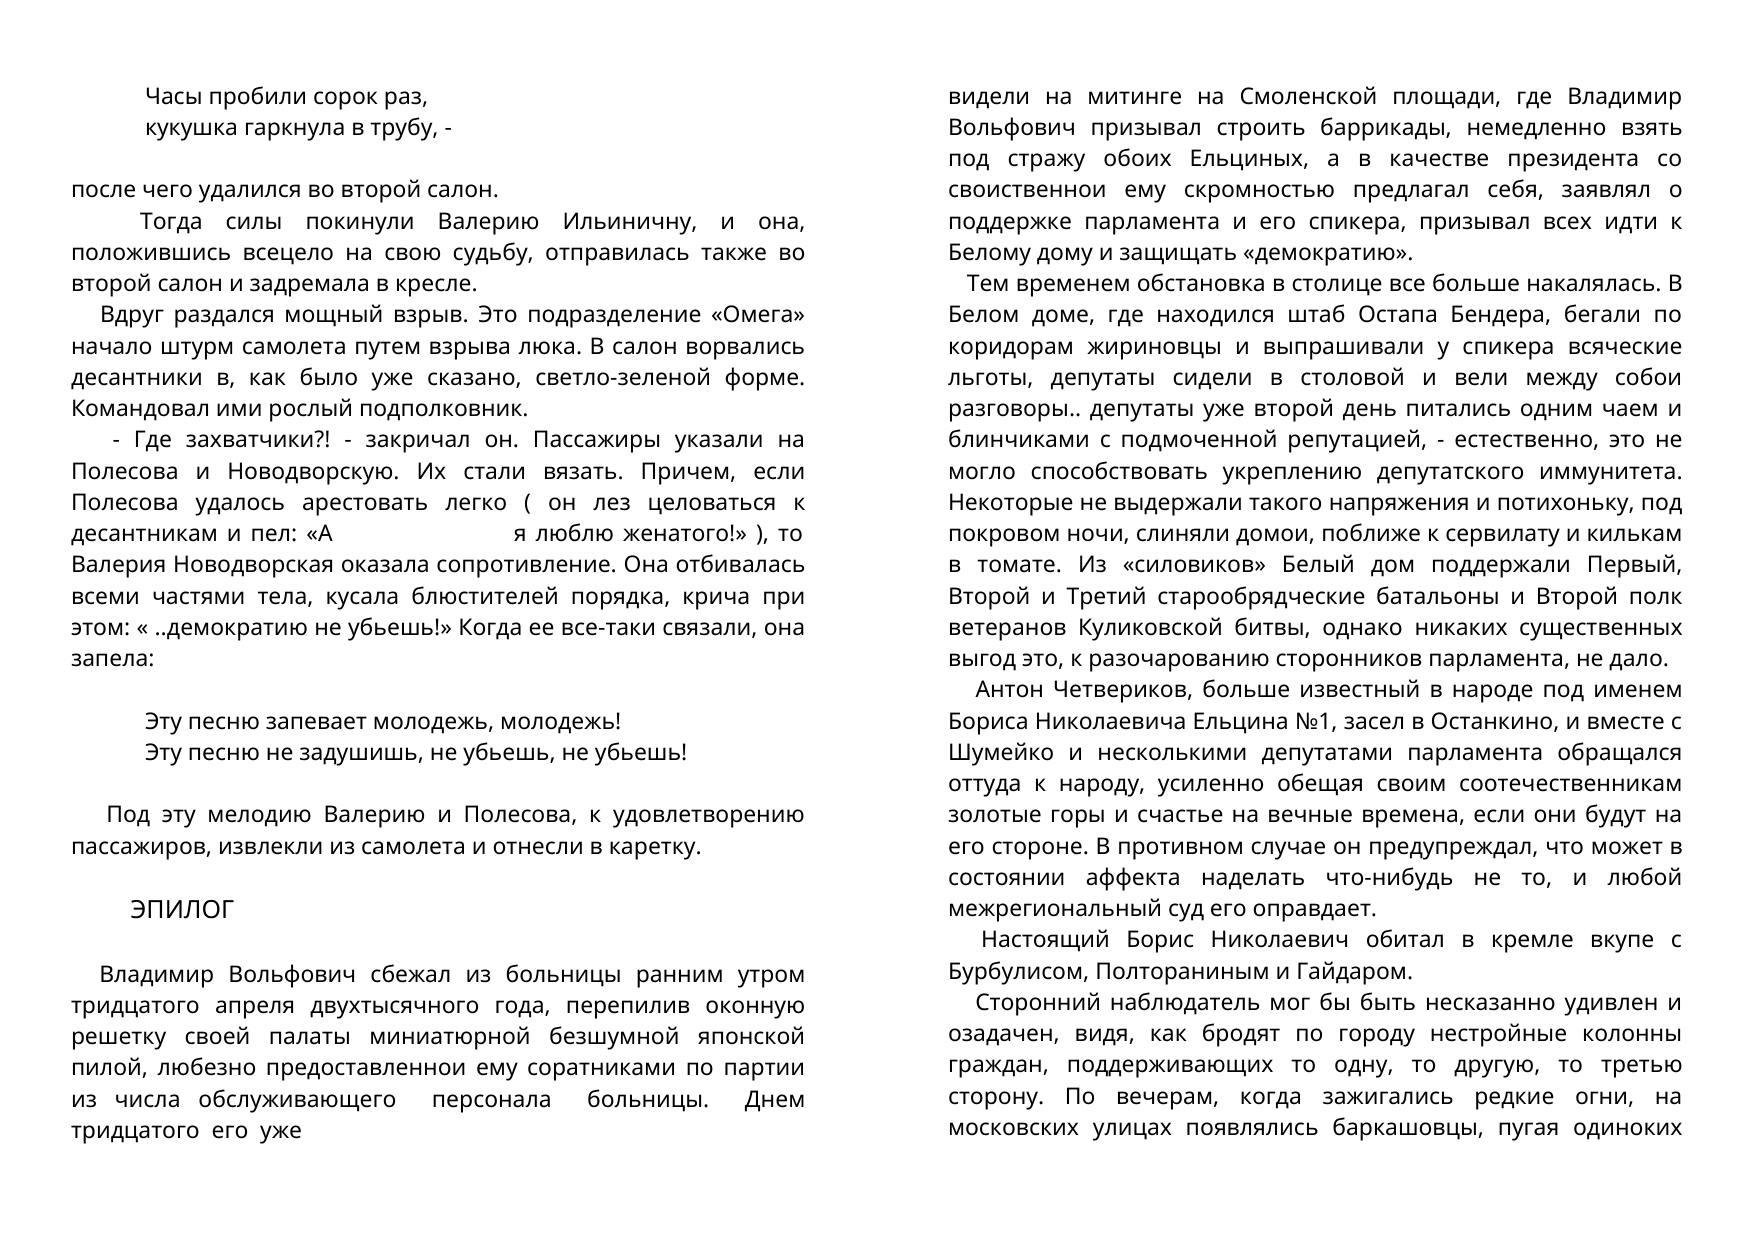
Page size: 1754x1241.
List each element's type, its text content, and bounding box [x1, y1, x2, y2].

text - Где захватчики?! - закричал он. Пассажиры указали на Полесова и Новодворскую. Их стали вязать. Причем, если Полесова удалось арестовать легко ( он лез целоваться к десантникам и пел: «А я люблю женатого!» ), то Валерия Новодворская оказала сопротивление. Она отбивалась всеми частями тела, кусала блюстителей порядка, крича при этом: « ..демократию не убьешь!» Когда ее все-таки связали, она запела: [71, 423, 806, 673]
text Вдруг раздался мощный взрыв. Это подразделение «Омега» начало штурм самолета путем взрыва люка. В салон ворвались десантники в, как было уже сказано, светло-зеленой форме. Командовал ими рослый подполковник. [71, 298, 806, 423]
text Тем временем обстановка в столице все больше накалялась. В Белом доме, где находился штаб Остапа Бендера, бегали по коридорам жириновцы и выпрашивали у спикера всяческие льготы, депутаты сидели в столовой и вели между собои разговоры.. депутаты уже второй день питались одним чаем и блинчиками с подмоченной репутацией, - естественно, это не могло способствовать укреплению депутатского иммунитета. Некоторые не выдержали такого напряжения и потихоньку, под покровом ночи, слиняли домои, поближе к сервилату и килькам в томате. Из «силовиков» Белый дом поддержали Первый, Второй и Третий старообрядческие батальоны и Второй полк ветеранов Куликовской битвы, однако никаких существенных выгод это, к разочарованию сторонников парламента, не дало. [948, 267, 1683, 673]
text Антон Четвериков, больше известный в народе под именем Бориса Николаевича Ельцина №1, засел в Останкино, и вместе с Шумейко и несколькими депутатами парламента обращался оттуда к народу, усиленно обещая своим соотечественникам золотые горы и счастье на вечные времена, если они будут на его стороне. В противном случае он предупреждал, что может в состоянии аффекта наделать что-нибудь не то, и любой межрегиональный суд его оправдает. [948, 673, 1683, 923]
text Владимир Вольфович сбежал из больницы ранним утром тридцатого апреля двухтысячного года, перепилив оконную решетку своей палаты миниатюрной безшумной японской пилой, любезно предоставленнои ему соратниками по партии из числа обслуживающего персонала больницы. Днем тридцатого его уже [71, 957, 806, 1145]
text Часы пробили сорок раз, [71, 80, 806, 111]
text Эту песню запевает молодежь, молодежь! [71, 705, 806, 736]
text Под эту мелодию Валерию и Полесова, к удовлетворению пассажиров, извлекли из самолета и отнесли в каретку. [71, 798, 806, 861]
text ЭПИЛОГ [71, 892, 806, 926]
text видели на митинге на Смоленской площади, где Владимир Вольфович призывал строить баррикады, немедленно взять под стражу обоих Ельциных, а в качестве президента со своиственнои ему скромностью предлагал себя, заявлял о поддержке парламента и его спикера, призывал всех идти к Белому дому и защищать «демократию». [948, 80, 1683, 267]
text кукушка гаркнула в трубу, - [71, 111, 806, 142]
text Эту песню не задушишь, не убьешь, не убьешь! [71, 736, 806, 767]
text Сторонний наблюдатель мог бы быть несказанно удивлен и озадачен, видя, как бродят по городу нестройные колонны граждан, поддерживающих то одну, то другую, то третью сторону. По вечерам, когда зажигались редкие огни, на московских улицах появлялись баркашовцы, пугая одиноких [948, 986, 1683, 1142]
text Настоящий Борис Николаевич обитал в кремле вкупе с Бурбулисом, Полтораниным и Гайдаром. [948, 923, 1683, 986]
text после чего удалился во второй салон. [71, 173, 806, 205]
text Тогда силы покинули Валерию Ильиничну, и она, положившись всецело на свою судьбу, отправилась также во второй салон и задремала в кресле. [71, 205, 806, 298]
